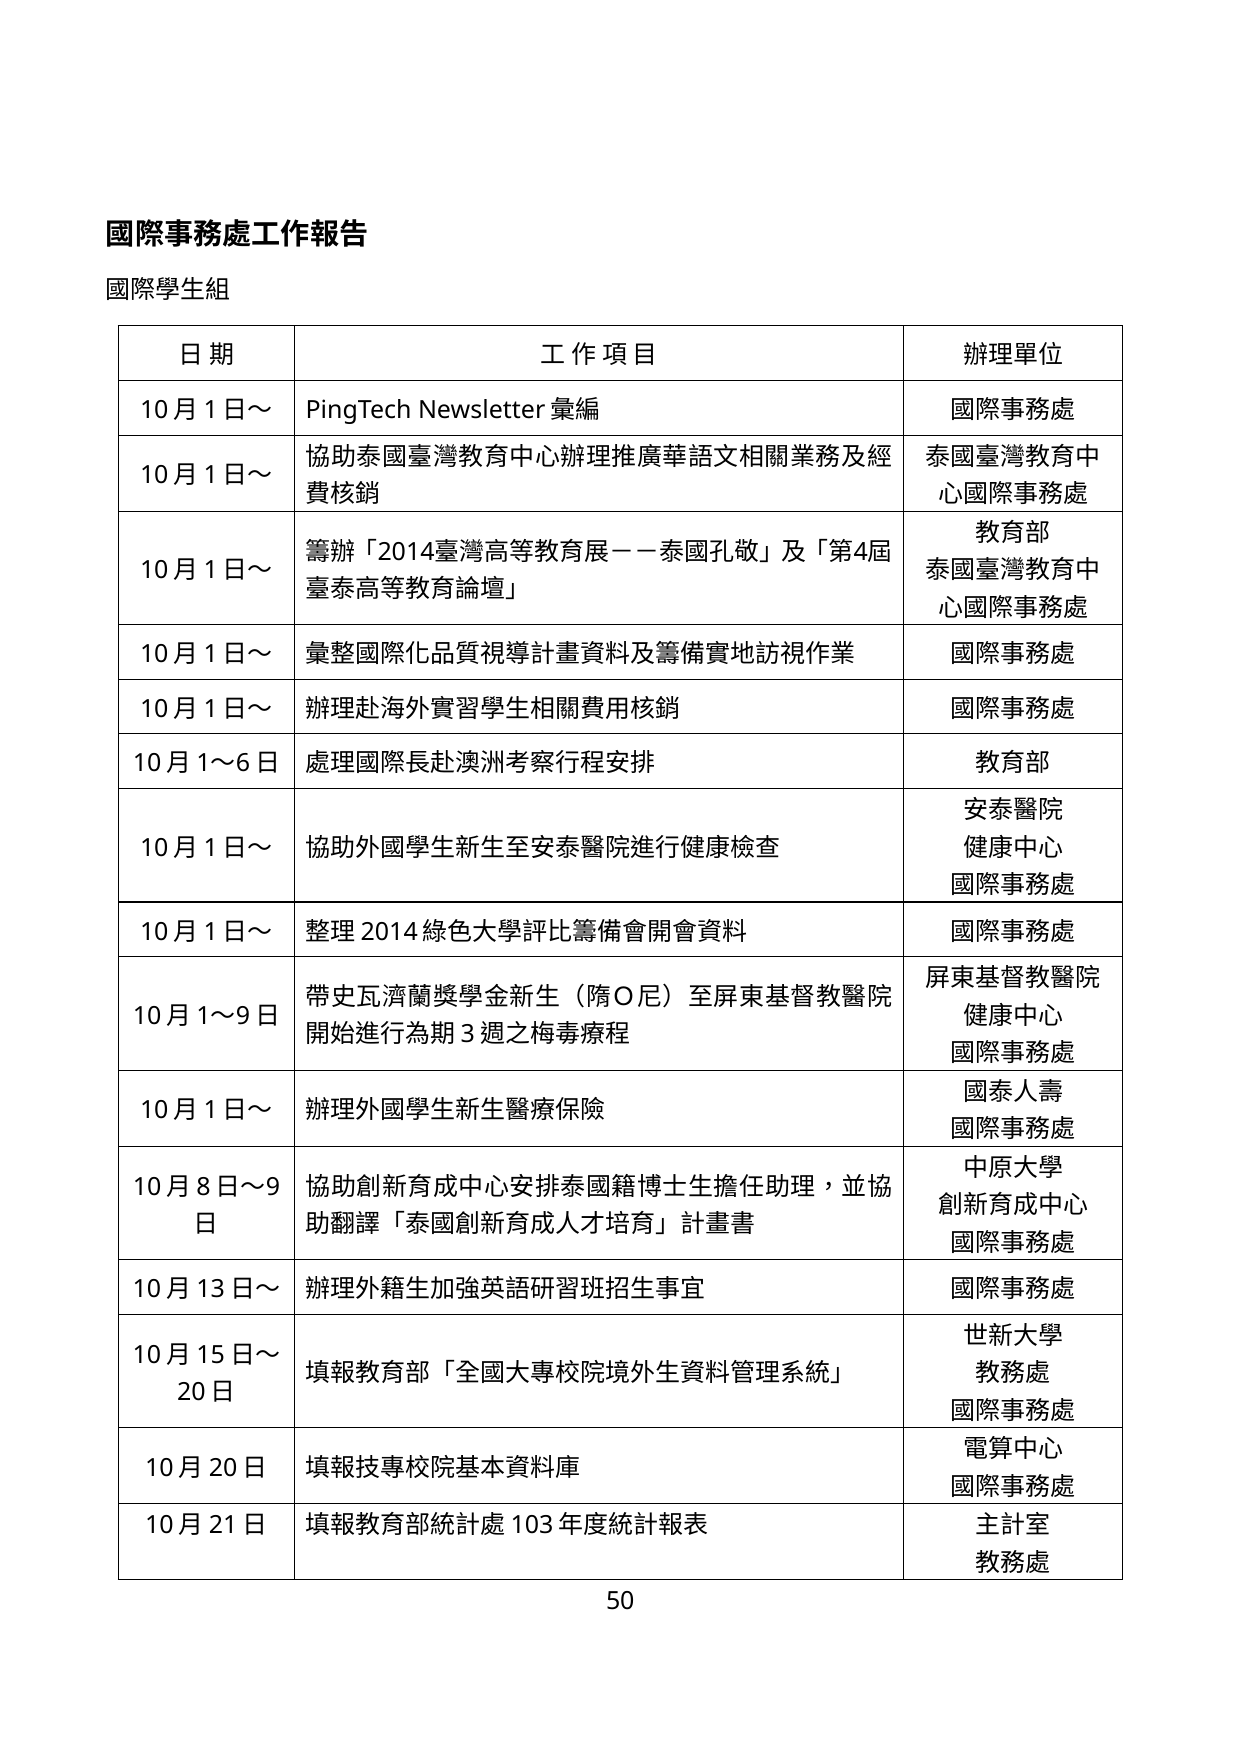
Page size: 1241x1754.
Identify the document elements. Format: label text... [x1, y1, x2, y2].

table_cell 10月1日～ [119, 381, 294, 434]
table_cell 安泰醫院 健康中心 國際事務處 [904, 789, 1122, 901]
table_cell 填報教育部統計處103年度統計報表 [295, 1504, 903, 1579]
table_cell 協助外國學生新生至安泰醫院進行健康檢查 [295, 789, 903, 901]
table_cell 彙整國際化品質視導計畫資料及籌備實地訪視作業 [295, 625, 903, 679]
table_cell 10月1日～ [119, 903, 294, 956]
table_cell 10月20日 [119, 1428, 294, 1503]
table_cell 10月1日～ [119, 436, 294, 511]
table_cell 填報技專校院基本資料庫 [295, 1428, 903, 1503]
table_cell 屏東基督教醫院 健康中心 國際事務處 [904, 957, 1122, 1069]
table_header 辦理單位 [904, 326, 1122, 380]
table_header 日 期 [119, 326, 294, 380]
table_cell 協助泰國臺灣教育中心辦理推廣華語文相關業務及經費核銷 [295, 436, 903, 511]
table_cell 主計室 教務處 [904, 1504, 1122, 1579]
table_cell 教育部 [904, 734, 1122, 788]
table_cell PingTech Newsletter彙編 [295, 381, 903, 434]
table_cell 世新大學 教務處 國際事務處 [904, 1315, 1122, 1427]
table_cell 填報教育部「全國大專校院境外生資料管理系統」 [295, 1315, 903, 1427]
table_cell 國泰人壽 國際事務處 [904, 1071, 1122, 1146]
table_cell 10月1日～ [119, 680, 294, 733]
table_cell 處理國際長赴澳洲考察行程安排 [295, 734, 903, 788]
table_cell 泰國臺灣教育中心國際事務處 [904, 436, 1122, 511]
table_cell 中原大學 創新育成中心 國際事務處 [904, 1147, 1122, 1259]
table_cell 國際事務處 [904, 903, 1122, 956]
table_cell 10月1～6日 [119, 734, 294, 788]
table_cell 10月1日～ [119, 1071, 294, 1146]
table_cell 整理2014綠色大學評比籌備會開會資料 [295, 903, 903, 956]
table_cell 帶史瓦濟蘭獎學金新生（隋Ｏ尼）至屏東基督教醫院開始進行為期3週之梅毒療程 [295, 957, 903, 1069]
table_cell 籌辦「2014臺灣高等教育展－－泰國孔敬」及「第4屆臺泰高等教育論壇」 [295, 512, 903, 624]
table_cell 10月1～9日 [119, 957, 294, 1069]
table_cell 10月21日 [119, 1504, 294, 1579]
text 國際事務處工作報告 [106, 194, 1122, 269]
table_cell 辦理外國學生新生醫療保險 [295, 1071, 903, 1146]
table_cell 10月1日～ [119, 512, 294, 624]
table_cell 10月13日～ [119, 1260, 294, 1314]
table_cell 10月1日～ [119, 625, 294, 679]
table_cell 辦理外籍生加強英語研習班招生事宜 [295, 1260, 903, 1314]
table_cell 國際事務處 [904, 625, 1122, 679]
table_cell 10月8日～9日 [119, 1147, 294, 1259]
table_cell 國際事務處 [904, 381, 1122, 434]
table_cell 辦理赴海外實習學生相關費用核銷 [295, 680, 903, 733]
table_header 工 作 項 目 [295, 326, 903, 380]
text 國際學生組 [106, 269, 1122, 307]
table_cell 協助創新育成中心安排泰國籍博士生擔任助理，並協助翻譯「泰國創新育成人才培育」計畫書 [295, 1147, 903, 1259]
table_cell 教育部 泰國臺灣教育中心國際事務處 [904, 512, 1122, 624]
table_cell 10月1日～ [119, 789, 294, 901]
table_cell 10月15日～20日 [119, 1315, 294, 1427]
table_cell 電算中心 國際事務處 [904, 1428, 1122, 1503]
table_cell 國際事務處 [904, 680, 1122, 733]
table_cell 國際事務處 [904, 1260, 1122, 1314]
